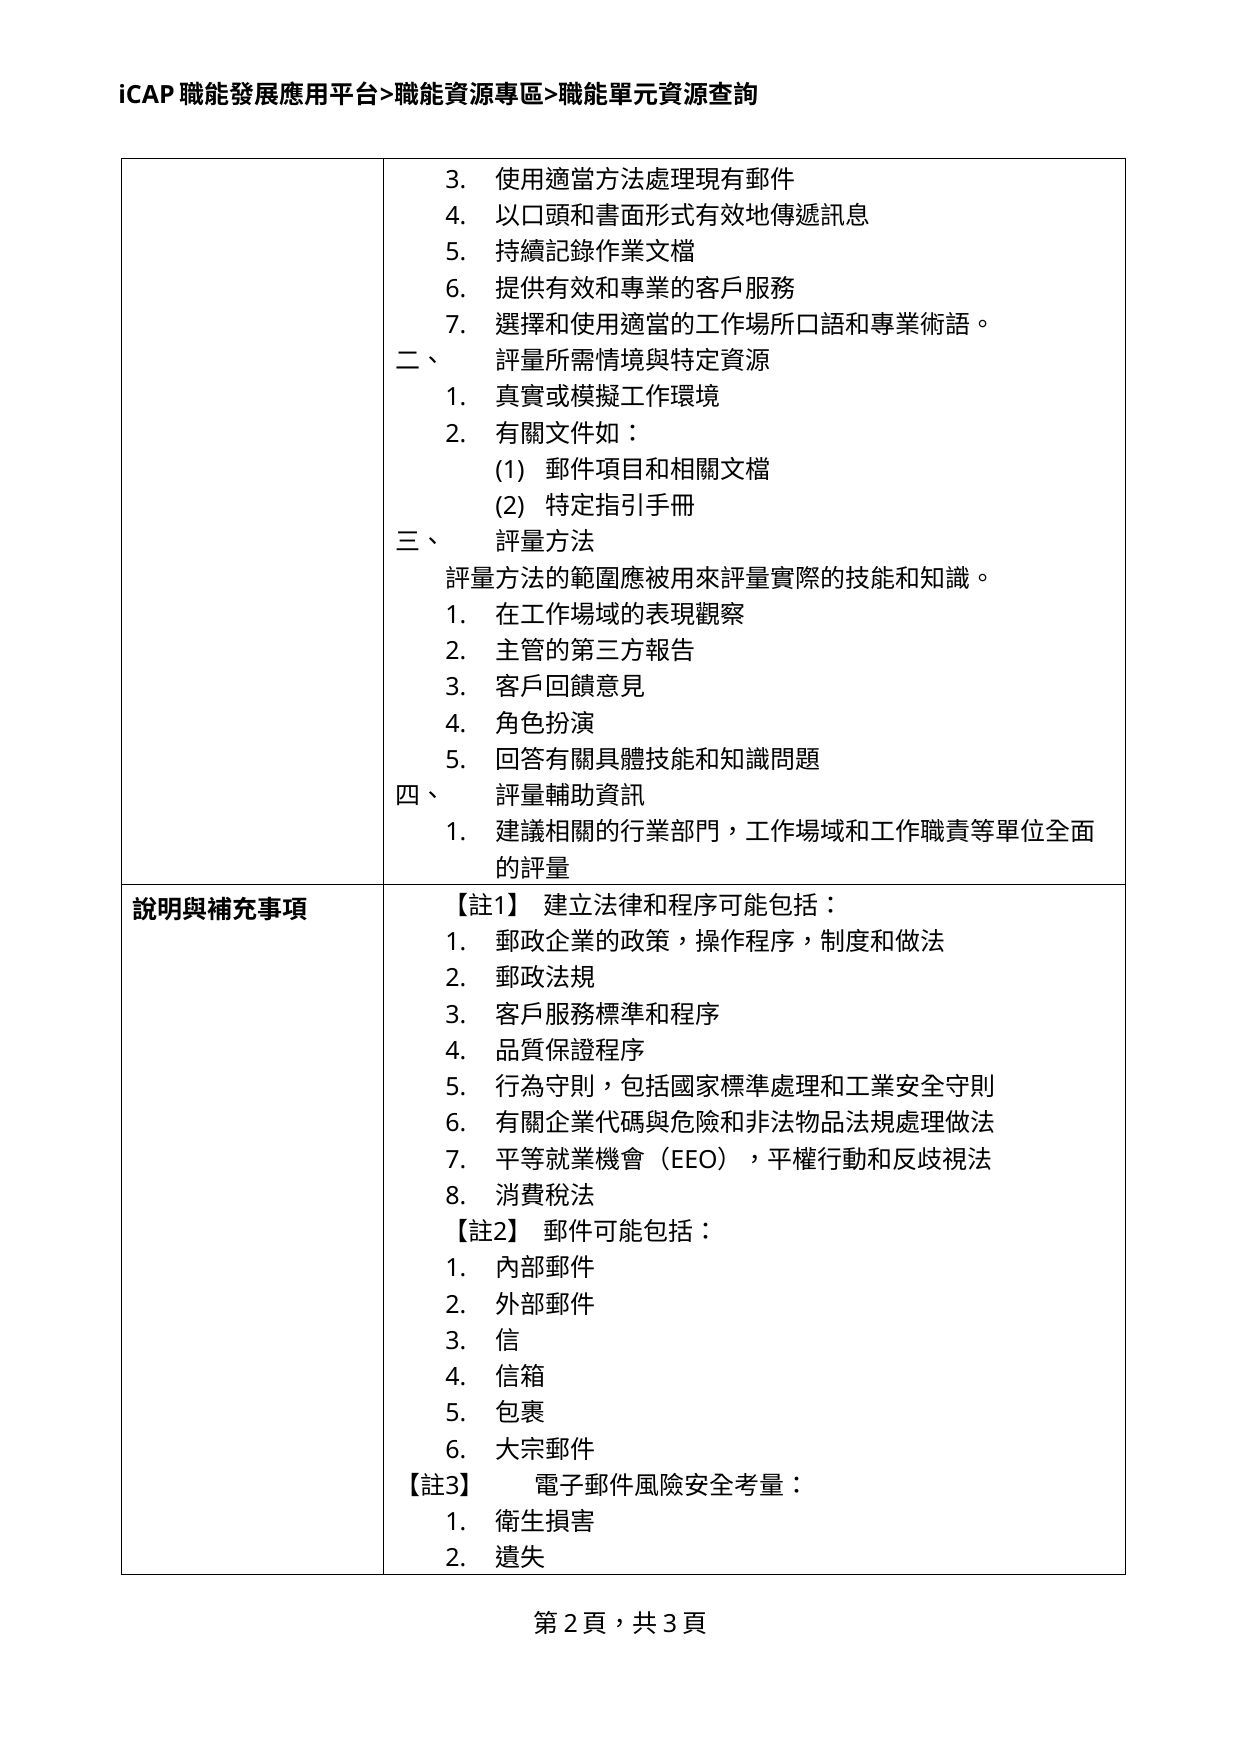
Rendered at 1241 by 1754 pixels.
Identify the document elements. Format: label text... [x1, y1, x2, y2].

table_cell 建立法律和程序可能包括： 郵政企業的政策，操作程序，制度和做法 郵政法規 客戶服務標準和程序 品質保證程序 行為守則，包括國家標準處理和工業安全守則 有關企業代碼與危險和非法物品法規處理做法 平等就業機會（EEO），平權行動和反歧視法 消費稅法 郵件可能包括： 內部郵件 外部郵件 信 信箱 包裹 大宗郵件 電子郵件風險安全考量： 衛生損害 遺失 誤分類 誤交付 欺詐行為 客戶可能包括： 新的或重複接觸 外部和內部接觸 客戶常規或特殊要求 不同社會、文化和種族背景，具有不同身心狀態能力的人 可選擇的郵件服務可能包括： 檢查郵件項目地址和交貨指示 按照秤重或體積容量需求 適當費用 稅收準則（依實際情形） 保持對於可能含有危險或非法物品郵件項目的警覺性 歸類 隔離 技術應用，如跟踪和追踪掃描處理。 報關和收件細節可能包括： 文件形式 電子形式 [384, 885, 1125, 1574]
table_cell 說明與補充事項 [122, 885, 383, 1574]
table_cell [122, 159, 383, 884]
table_cell 評量之關鍵面向/職能證明之證據 與他人有效地共同工作 使用電子系統收發郵件 使用適當方法處理現有郵件 以口頭和書面形式有效地傳遞訊息 持續記錄作業文檔 提供有效和專業的客戶服務 選擇和使用適當的工作場所口語和專業術語。 評量所需情境與特定資源 真實或模擬工作環境 有關文件如： 郵件項目和相關文檔 特定指引手冊 評量方法 評量方法的範圍應被用來評量實際的技能和知識。 在工作場域的表現觀察 主管的第三方報告 客戶回饋意見 角色扮演 回答有關具體技能和知識問題 評量輔助資訊 建議相關的行業部門，工作場域和工作職責等單位全面的評量 [384, 159, 1125, 884]
